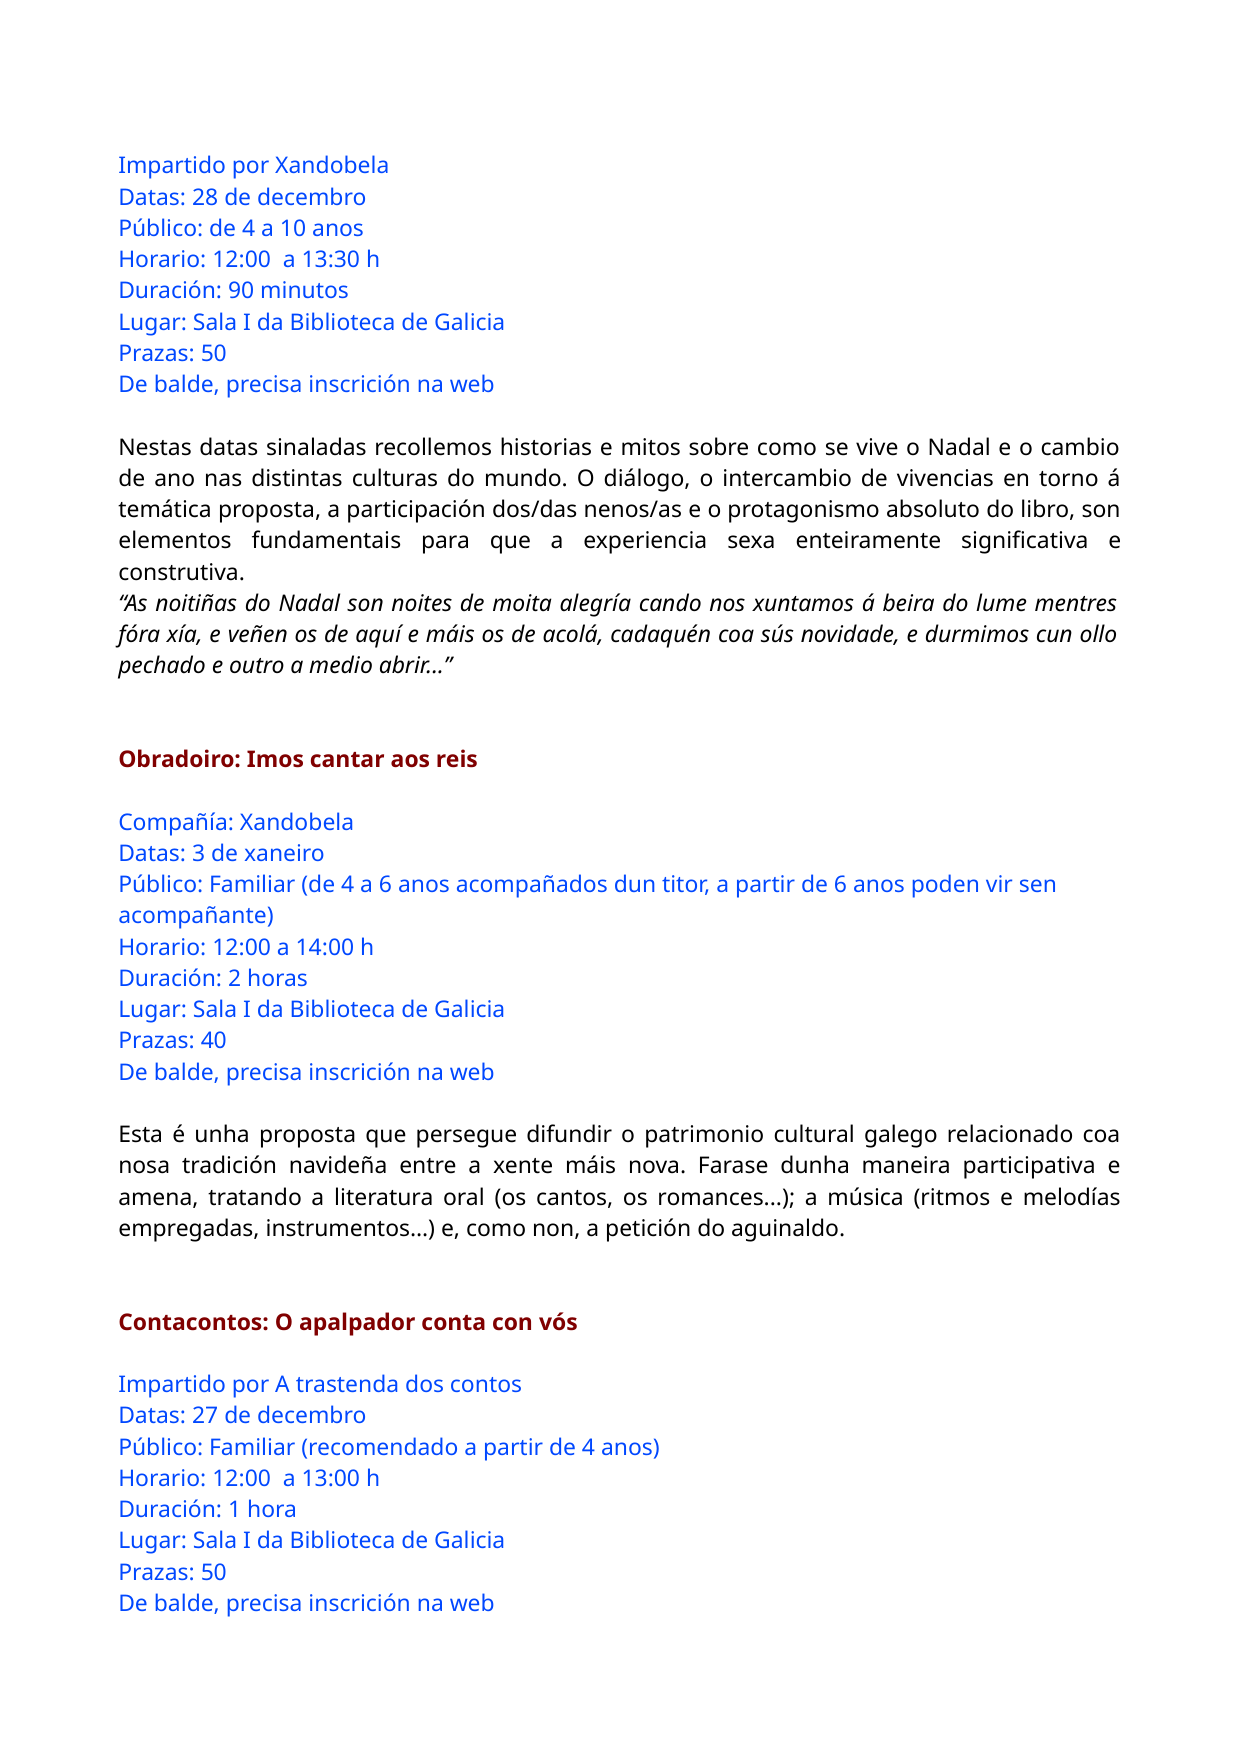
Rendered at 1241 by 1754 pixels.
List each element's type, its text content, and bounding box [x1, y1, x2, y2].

text Público: Familiar (de 4 a 6 anos acompañados dun titor, a partir de 6 anos poden vir sen acompañante) [118, 868, 1122, 931]
text Datas: 27 de decembro [118, 1399, 1122, 1431]
text Horario: 12:00 a 13:00 h [118, 1462, 1122, 1493]
text Impartido por A trastenda dos contos [118, 1368, 1122, 1399]
text Impartido por Xandobela [118, 149, 1122, 181]
text “As noitiñas do Nadal son noites de moita alegría cando nos xuntamos á beira do lume mentres fóra xía, e veñen os de aquí e máis os de acolá, cadaquén coa sús novidade, e durmimos cun ollo pechado e outro a medio abrir...” [118, 587, 1122, 681]
text Duración: 90 minutos [118, 274, 1122, 306]
text Prazas: 40 [118, 1024, 1122, 1056]
text Público: Familiar (recomendado a partir de 4 anos) [118, 1431, 1122, 1462]
text Nestas datas sinaladas recollemos historias e mitos sobre como se vive o Nadal e o cambio de ano nas distintas culturas do mundo. O diálogo, o intercambio de vivencias en torno á temática proposta, a participación dos/das nenos/as e o protagonismo absoluto do libro, son elementos fundamentais para que a experiencia sexa enteiramente significativa e construtiva. [118, 431, 1122, 587]
text De balde, precisa inscrición na web [118, 1056, 1122, 1087]
text Duración: 2 horas [118, 962, 1122, 993]
text Lugar: Sala I da Biblioteca de Galicia [118, 1524, 1122, 1556]
text Contacontos: O apalpador conta con vós [118, 1306, 1122, 1337]
text Público: de 4 a 10 anos [118, 212, 1122, 243]
text Prazas: 50 [118, 1556, 1122, 1587]
text Duración: 1 hora [118, 1493, 1122, 1524]
text Prazas: 50 [118, 337, 1122, 368]
text Compañía: Xandobela [118, 806, 1122, 837]
text Esta é unha proposta que persegue difundir o patrimonio cultural galego relacionado coa nosa tradición navideña entre a xente máis nova. Farase dunha maneira participativa e amena, tratando a literatura oral (os cantos, os romances...); a música (ritmos e melodías empregadas, instrumentos…) e, como non, a petición do aguinaldo. [118, 1118, 1122, 1243]
text Horario: 12:00 a 13:30 h [118, 243, 1122, 274]
text Horario: 12:00 a 14:00 h [118, 931, 1122, 962]
text Datas: 3 de xaneiro [118, 837, 1122, 868]
text Datas: 28 de decembro [118, 181, 1122, 212]
text Obradoiro: Imos cantar aos reis [118, 743, 1122, 774]
text De balde, precisa inscrición na web [118, 368, 1122, 399]
text De balde, precisa inscrición na web [118, 1587, 1122, 1618]
text Lugar: Sala I da Biblioteca de Galicia [118, 306, 1122, 337]
text Lugar: Sala I da Biblioteca de Galicia [118, 993, 1122, 1024]
